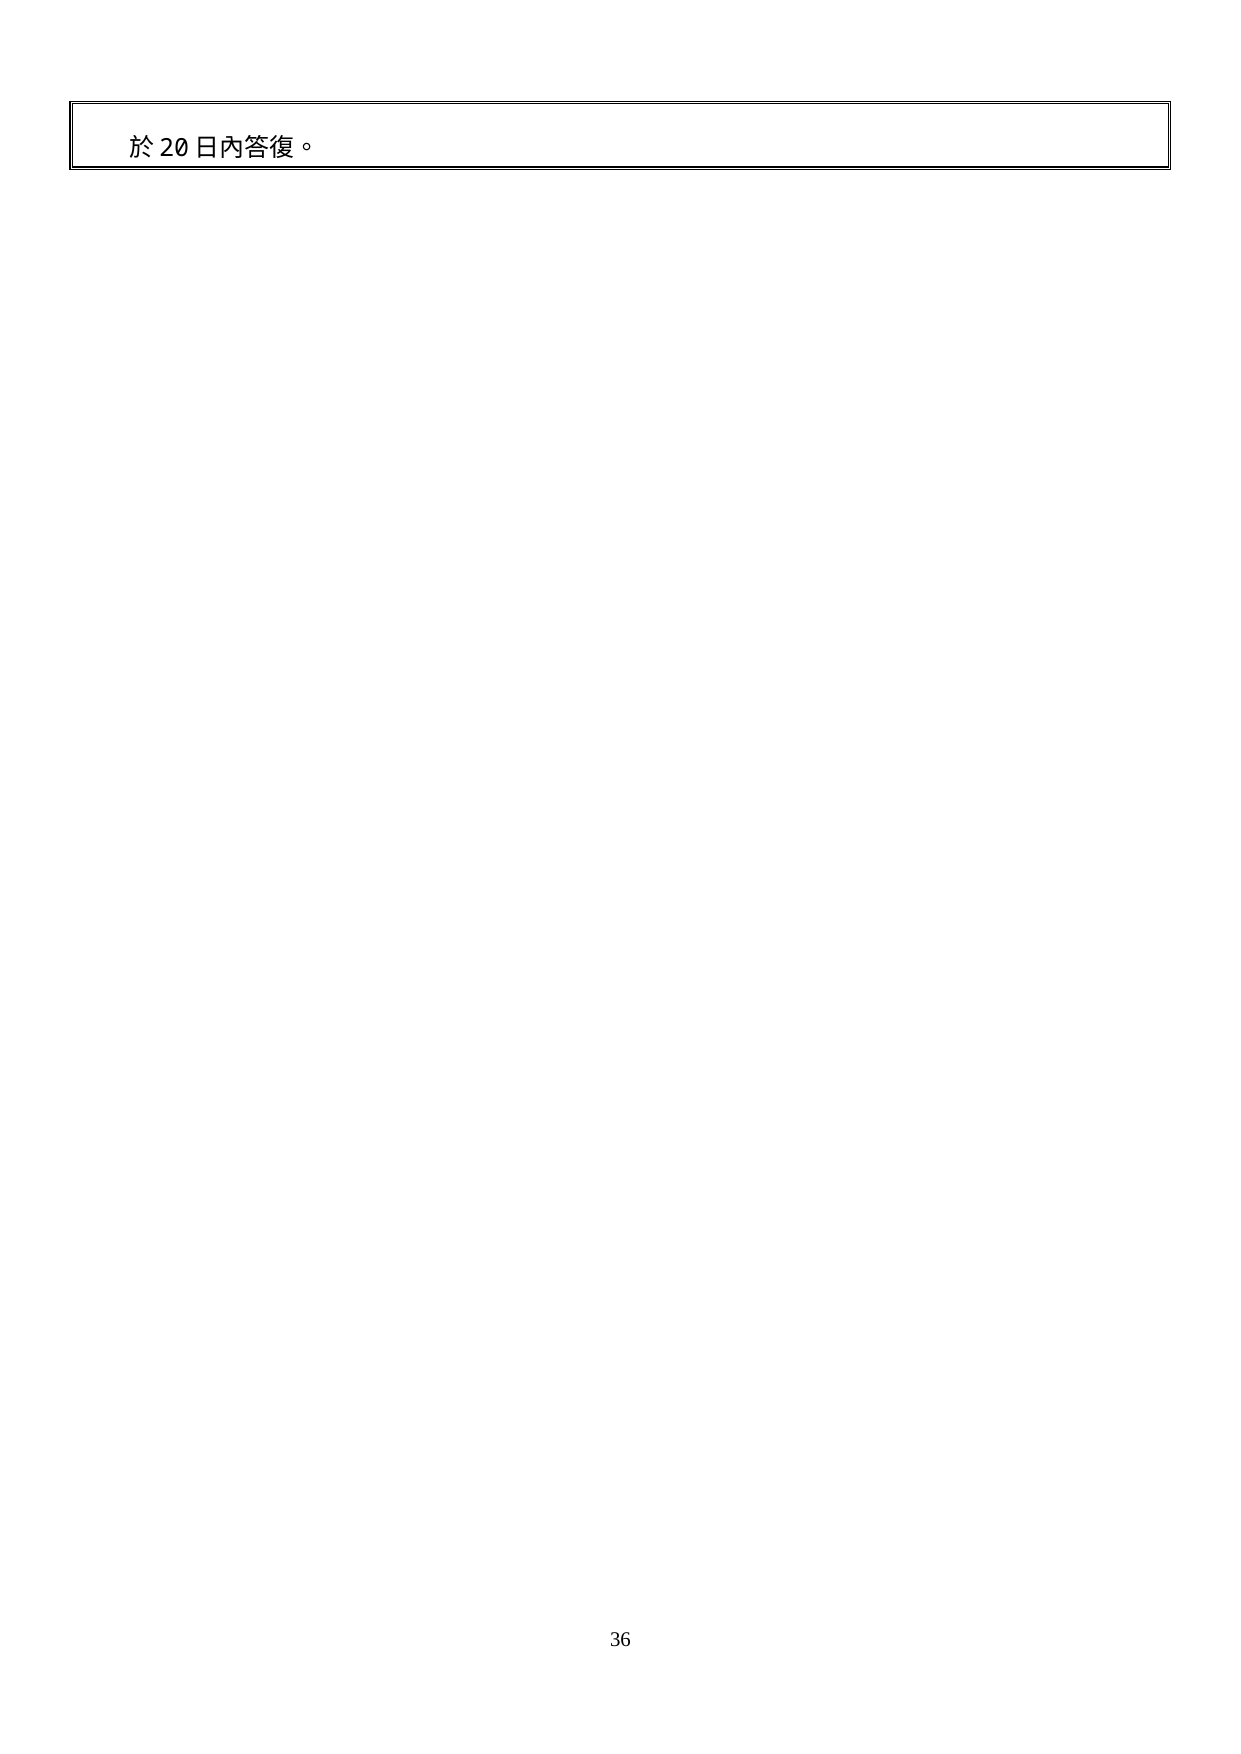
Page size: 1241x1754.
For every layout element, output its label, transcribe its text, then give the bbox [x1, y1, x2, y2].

table_cell 於20日內答復。 [73, 104, 1168, 166]
